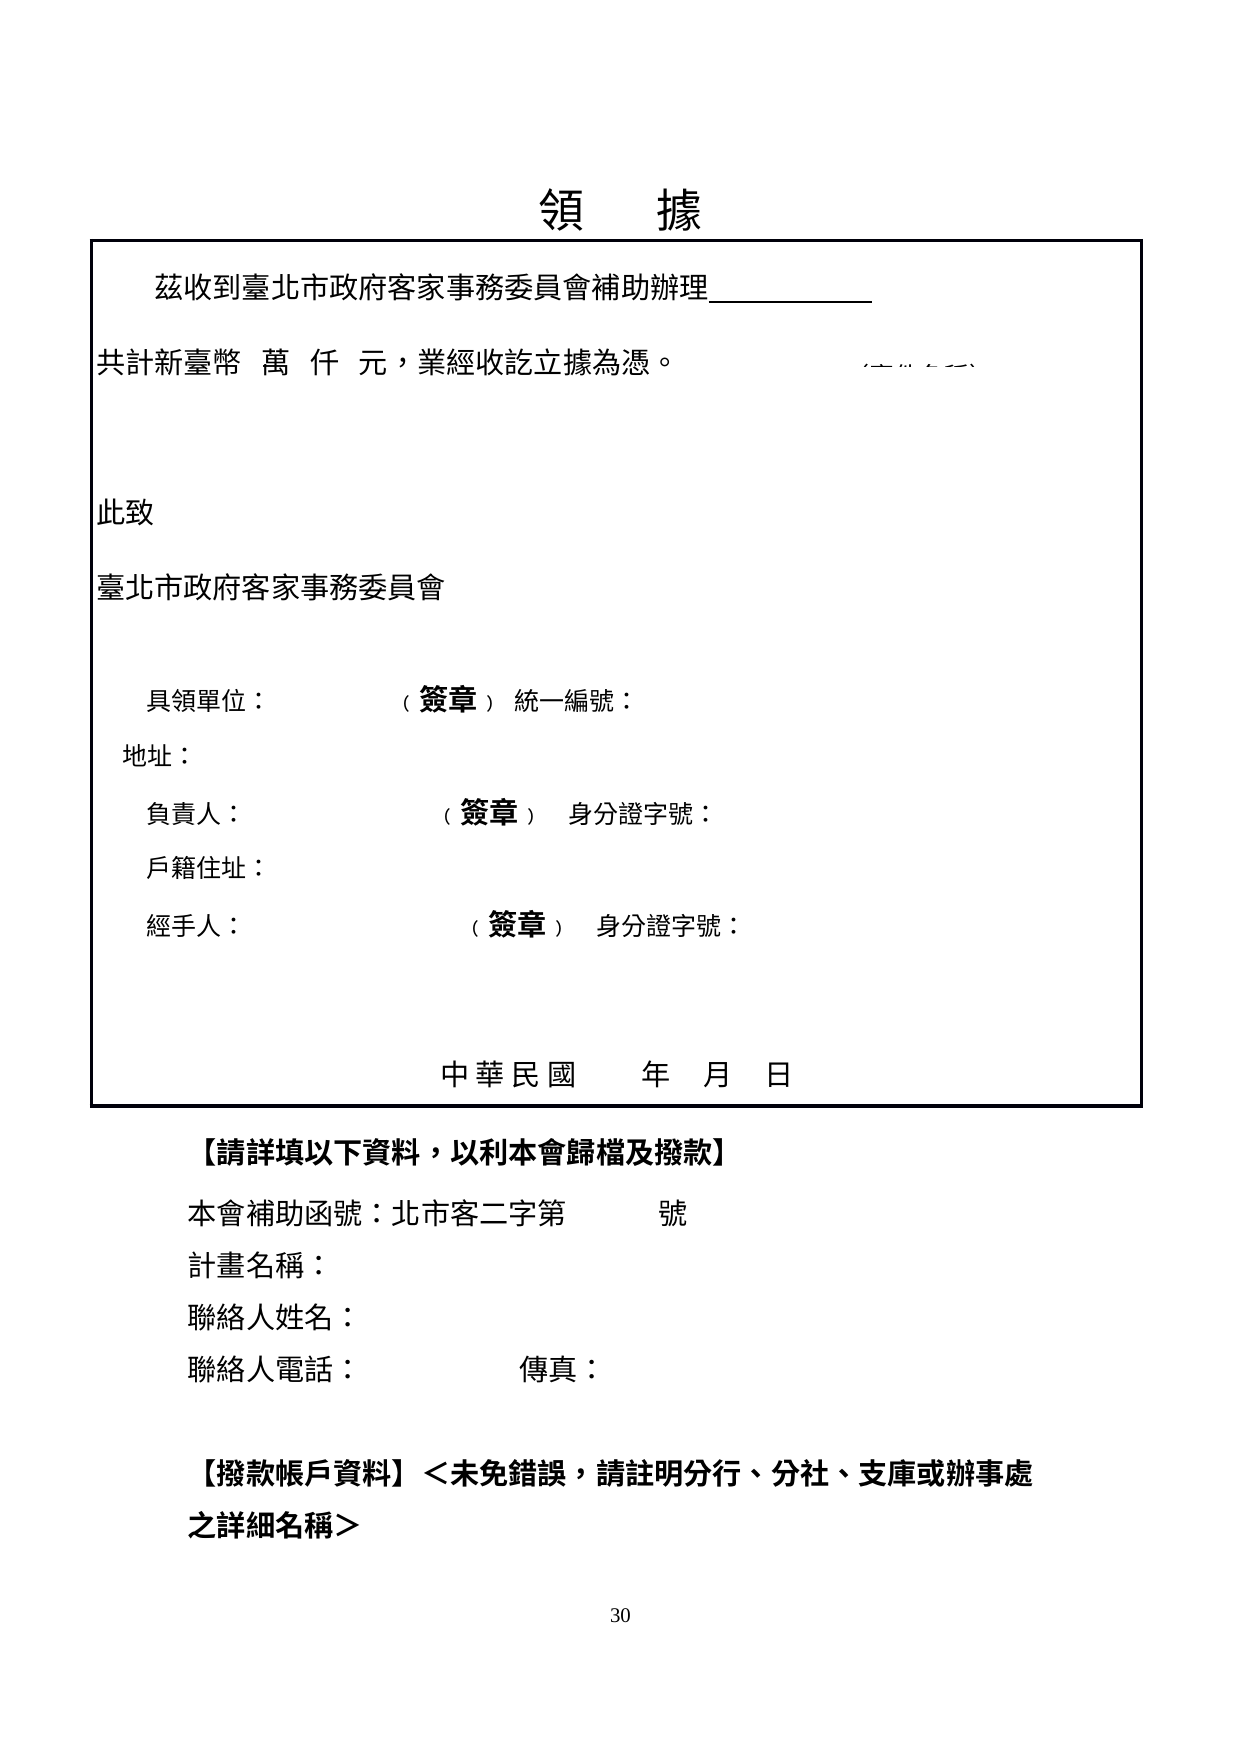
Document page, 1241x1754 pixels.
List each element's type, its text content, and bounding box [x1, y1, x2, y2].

text 領 據 [187, 164, 1053, 239]
text 聯絡人電話： 傳真： [187, 1339, 1053, 1391]
text 【撥款帳戶資料】＜未免錯誤，請註明分行、分社、支庫或辦事處之詳細名稱＞ [187, 1443, 1053, 1547]
text 計畫名稱： [187, 1234, 1053, 1287]
table_header 茲收到臺北市政府客家事務委員會補助辦理 共計新臺幣 萬 仟 元，業經收訖立據為憑。 此致 臺北市政府客家事務委員會 具領單位： ﹙簽章﹚ 統一編號： 地址： 負責人： ﹙簽章﹚ 身分證字號： 戶籍住址： 經手人： ﹙簽章﹚ 身分證字號： 中 華 民 國 年 月 日 [93, 242, 1140, 1104]
text 【請詳填以下資料，以利本會歸檔及撥款】 [187, 1108, 1053, 1182]
text 本會補助函號：北市客二字第 號 [187, 1182, 1053, 1234]
text 聯絡人姓名： [187, 1287, 1053, 1339]
